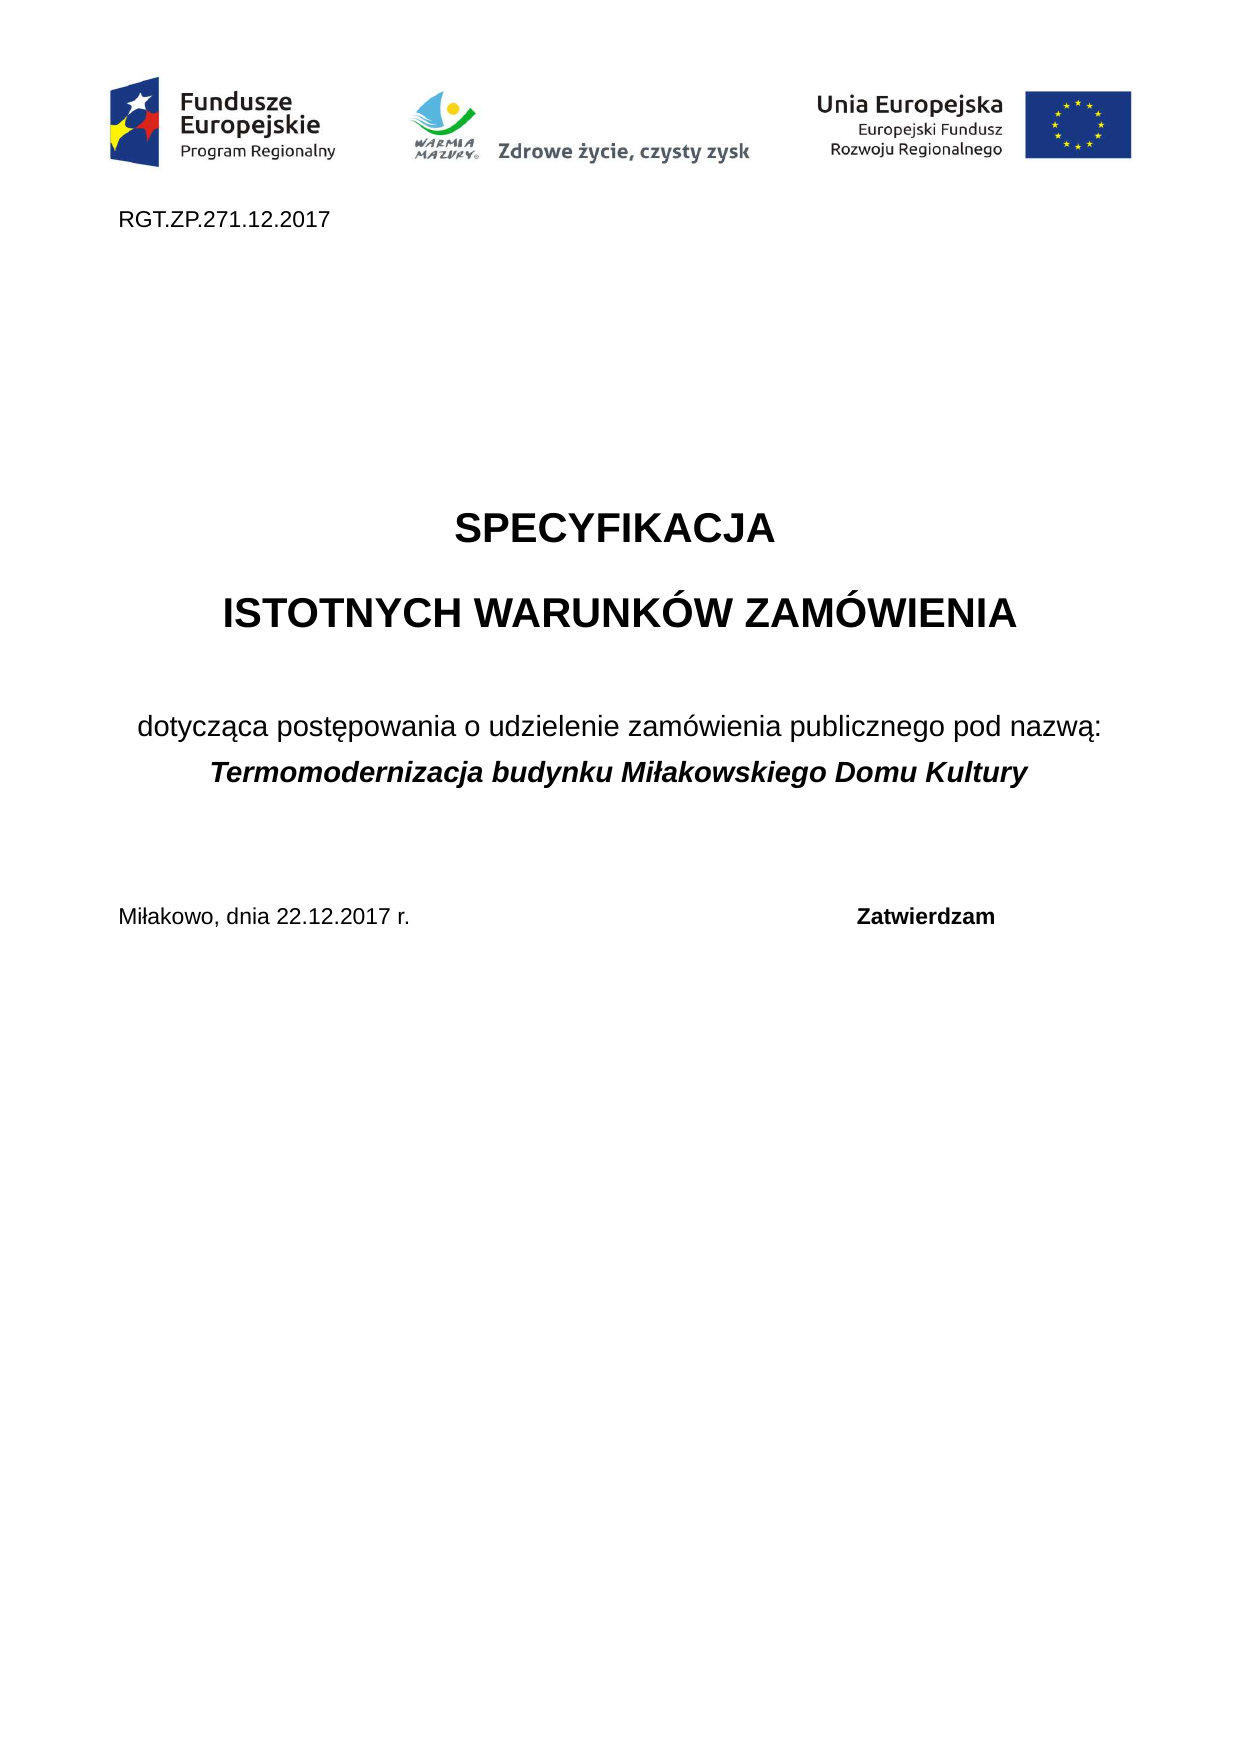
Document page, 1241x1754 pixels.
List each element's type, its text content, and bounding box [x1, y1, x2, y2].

text Termomodernizacja budynku Miłakowskiego Domu Kultury [118, 755, 1122, 789]
text dotycząca postępowania o udzielenie zamówienia publicznego pod nazwą: [118, 709, 1122, 743]
title SPECYFIKACJA [118, 503, 1122, 551]
title ISTOTNYCH WARUNKÓW ZAMÓWIENIA [118, 588, 1122, 636]
text Miłakowo, dnia 22.12.2017 r. Zatwierdzam [118, 903, 1122, 929]
text RGT.ZP.271.12.2017 [118, 206, 1122, 232]
picture [87, 54, 1154, 190]
